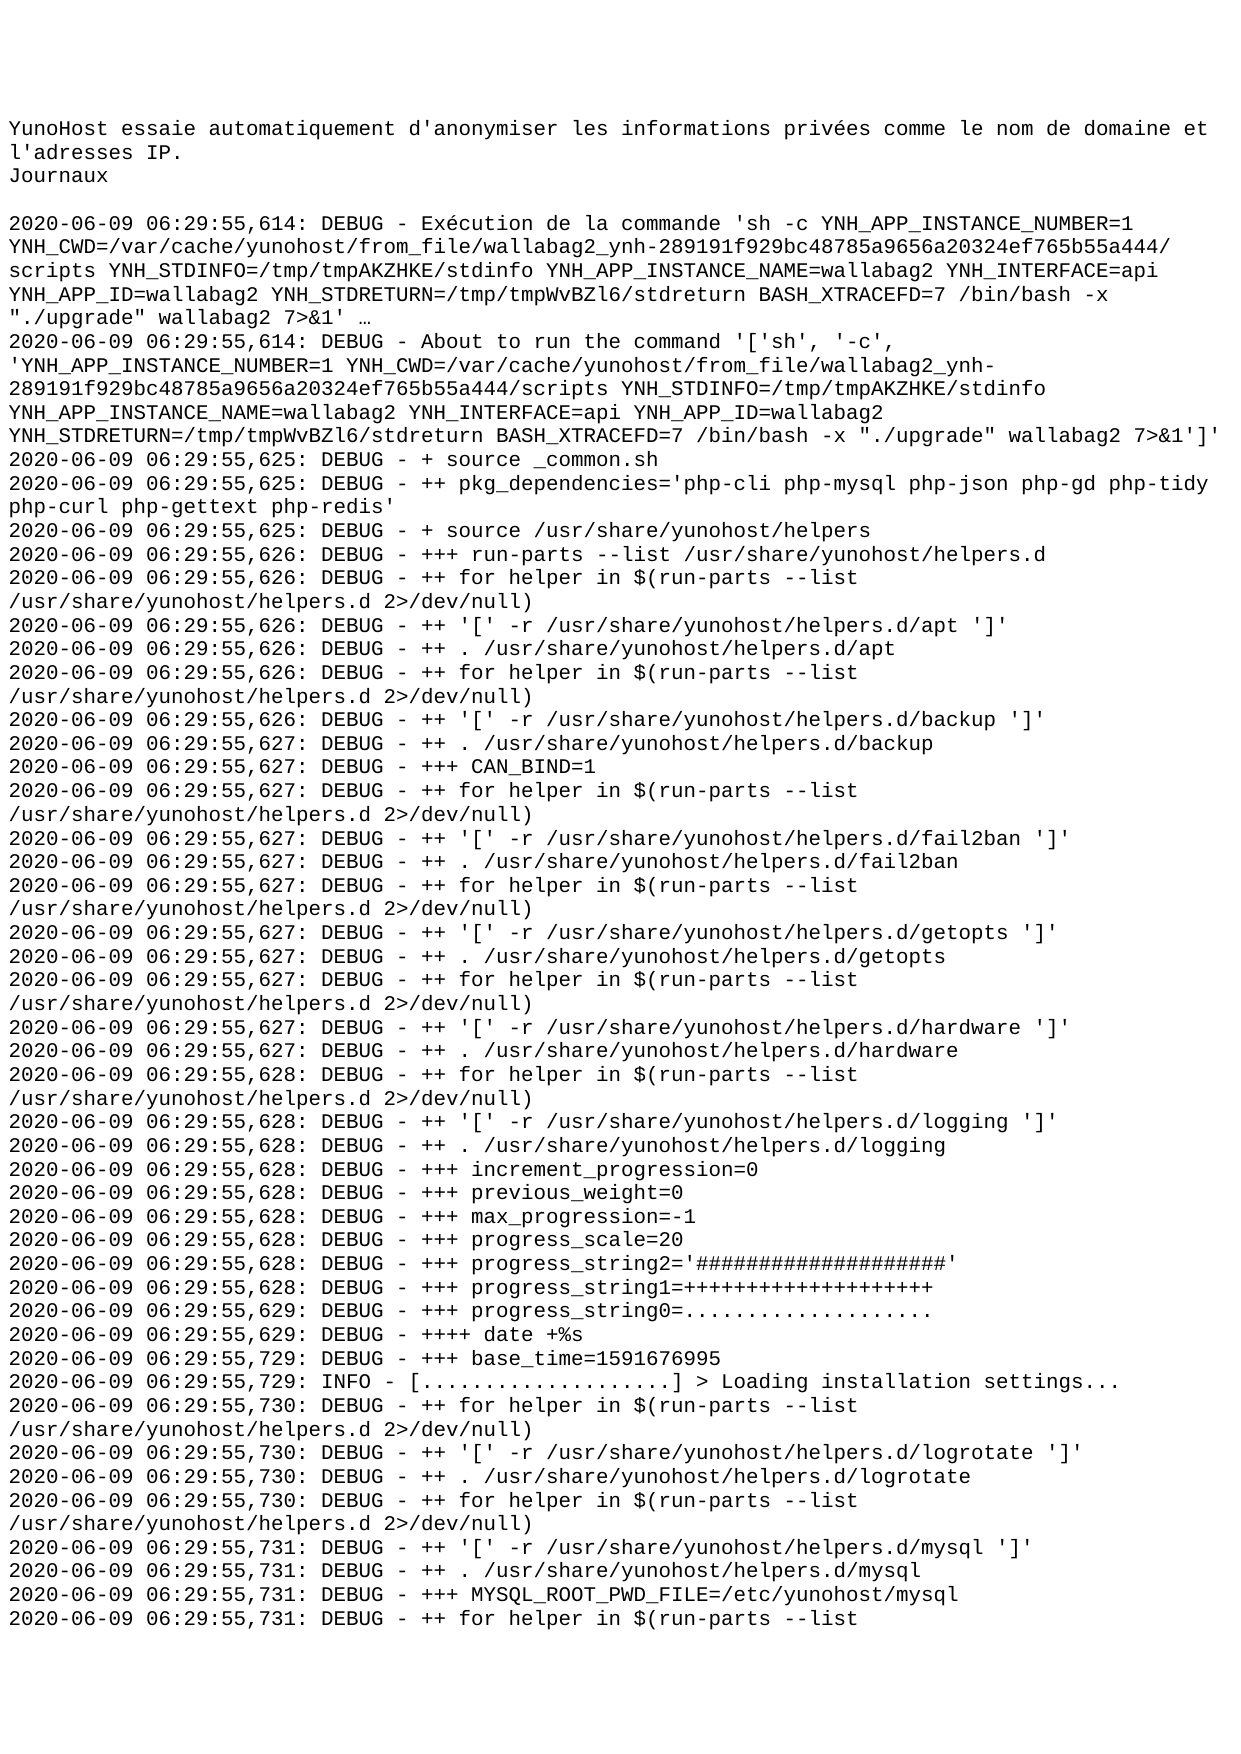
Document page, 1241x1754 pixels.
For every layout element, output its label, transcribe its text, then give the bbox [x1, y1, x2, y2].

text 2020-06-09 06:29:55,627: DEBUG - ++ . /usr/share/yunohost/helpers.d/fail2ban [8, 851, 1231, 875]
text 2020-06-09 06:29:55,628: DEBUG - +++ progress_scale=20 [8, 1229, 1231, 1253]
text 2020-06-09 06:29:55,627: DEBUG - ++ . /usr/share/yunohost/helpers.d/hardware [8, 1040, 1231, 1064]
text 2020-06-09 06:29:55,625: DEBUG - + source /usr/share/yunohost/helpers [8, 520, 1231, 544]
text 2020-06-09 06:29:55,731: DEBUG - ++ for helper in $(run-parts --list [8, 1608, 1231, 1631]
text 2020-06-09 06:29:55,629: DEBUG - +++ progress_string0=.................... [8, 1300, 1231, 1324]
text 2020-06-09 06:29:55,628: DEBUG - +++ progress_string2='####################' [8, 1253, 1231, 1277]
text 2020-06-09 06:29:55,731: DEBUG - +++ MYSQL_ROOT_PWD_FILE=/etc/yunohost/mysql [8, 1584, 1231, 1608]
text 2020-06-09 06:29:55,628: DEBUG - +++ max_progression=-1 [8, 1206, 1231, 1229]
text 2020-06-09 06:29:55,625: DEBUG - ++ pkg_dependencies='php-cli php-mysql php-json php-gd php-tidy php-curl php-gettext php-redis' [8, 473, 1231, 520]
text 2020-06-09 06:29:55,627: DEBUG - ++ for helper in $(run-parts --list /usr/share/yunohost/helpers.d 2>/dev/null) [8, 780, 1231, 827]
text 2020-06-09 06:29:55,729: DEBUG - +++ base_time=1591676995 [8, 1348, 1231, 1371]
text 2020-06-09 06:29:55,628: DEBUG - +++ progress_string1=++++++++++++++++++++ [8, 1277, 1231, 1300]
text 2020-06-09 06:29:55,628: DEBUG - +++ increment_progression=0 [8, 1158, 1231, 1182]
text 2020-06-09 06:29:55,626: DEBUG - ++ . /usr/share/yunohost/helpers.d/apt [8, 638, 1231, 662]
text 2020-06-09 06:29:55,731: DEBUG - ++ '[' -r /usr/share/yunohost/helpers.d/mysql ']' [8, 1537, 1231, 1561]
text 2020-06-09 06:29:55,627: DEBUG - ++ '[' -r /usr/share/yunohost/helpers.d/getopts ']' [8, 922, 1231, 946]
text 2020-06-09 06:29:55,627: DEBUG - ++ for helper in $(run-parts --list /usr/share/yunohost/helpers.d 2>/dev/null) [8, 875, 1231, 922]
text 2020-06-09 06:29:55,626: DEBUG - ++ '[' -r /usr/share/yunohost/helpers.d/backup ']' [8, 709, 1231, 733]
text 2020-06-09 06:29:55,629: DEBUG - ++++ date +%s [8, 1324, 1231, 1348]
text 2020-06-09 06:29:55,627: DEBUG - +++ CAN_BIND=1 [8, 757, 1231, 780]
text 2020-06-09 06:29:55,730: DEBUG - ++ '[' -r /usr/share/yunohost/helpers.d/logrotate ']' [8, 1442, 1231, 1466]
text YunoHost essaie automatiquement d'anonymiser les informations privées comme le nom de domaine et l'adresses IP. [8, 118, 1231, 165]
text 2020-06-09 06:29:55,628: DEBUG - ++ for helper in $(run-parts --list /usr/share/yunohost/helpers.d 2>/dev/null) [8, 1064, 1231, 1111]
text 2020-06-09 06:29:55,626: DEBUG - ++ for helper in $(run-parts --list /usr/share/yunohost/helpers.d 2>/dev/null) [8, 567, 1231, 615]
text 2020-06-09 06:29:55,628: DEBUG - +++ previous_weight=0 [8, 1182, 1231, 1206]
text 2020-06-09 06:29:55,730: DEBUG - ++ for helper in $(run-parts --list /usr/share/yunohost/helpers.d 2>/dev/null) [8, 1395, 1231, 1442]
text 2020-06-09 06:29:55,731: DEBUG - ++ . /usr/share/yunohost/helpers.d/mysql [8, 1561, 1231, 1584]
text 2020-06-09 06:29:55,627: DEBUG - ++ for helper in $(run-parts --list /usr/share/yunohost/helpers.d 2>/dev/null) [8, 969, 1231, 1017]
text 2020-06-09 06:29:55,627: DEBUG - ++ '[' -r /usr/share/yunohost/helpers.d/fail2ban ']' [8, 827, 1231, 851]
text 2020-06-09 06:29:55,730: DEBUG - ++ . /usr/share/yunohost/helpers.d/logrotate [8, 1466, 1231, 1489]
text 2020-06-09 06:29:55,627: DEBUG - ++ . /usr/share/yunohost/helpers.d/backup [8, 733, 1231, 757]
text 2020-06-09 06:29:55,626: DEBUG - +++ run-parts --list /usr/share/yunohost/helpers.d [8, 544, 1231, 567]
text 2020-06-09 06:29:55,614: DEBUG - Exécution de la commande 'sh -c YNH_APP_INSTANCE_NUMBER=1 YNH_CWD=/var/cache/yunohost/from_file/wallabag2_ynh-289191f929bc48785a9656a20324ef765b55a444/scripts YNH_STDINFO=/tmp/tmpAKZHKE/stdinfo YNH_APP_INSTANCE_NAME=wallabag2 YNH_INTERFACE=api YNH_APP_ID=wallabag2 YNH_STDRETURN=/tmp/tmpWvBZl6/stdreturn BASH_XTRACEFD=7 /bin/bash -x "./upgrade" wallabag2 7>&1' … [8, 213, 1231, 331]
text Journaux [8, 165, 1231, 189]
text 2020-06-09 06:29:55,627: DEBUG - ++ . /usr/share/yunohost/helpers.d/getopts [8, 946, 1231, 969]
text 2020-06-09 06:29:55,614: DEBUG - About to run the command '['sh', '-c', 'YNH_APP_INSTANCE_NUMBER=1 YNH_CWD=/var/cache/yunohost/from_file/wallabag2_ynh-289191f929bc48785a9656a20324ef765b55a444/scripts YNH_STDINFO=/tmp/tmpAKZHKE/stdinfo YNH_APP_INSTANCE_NAME=wallabag2 YNH_INTERFACE=api YNH_APP_ID=wallabag2 YNH_STDRETURN=/tmp/tmpWvBZl6/stdreturn BASH_XTRACEFD=7 /bin/bash -x "./upgrade" wallabag2 7>&1']' [8, 331, 1231, 449]
text 2020-06-09 06:29:55,729: INFO - [....................] > Loading installation settings... [8, 1371, 1231, 1395]
text 2020-06-09 06:29:55,626: DEBUG - ++ '[' -r /usr/share/yunohost/helpers.d/apt ']' [8, 615, 1231, 638]
text 2020-06-09 06:29:55,625: DEBUG - + source _common.sh [8, 449, 1231, 473]
text 2020-06-09 06:29:55,628: DEBUG - ++ '[' -r /usr/share/yunohost/helpers.d/logging ']' [8, 1111, 1231, 1135]
text 2020-06-09 06:29:55,628: DEBUG - ++ . /usr/share/yunohost/helpers.d/logging [8, 1135, 1231, 1158]
text 2020-06-09 06:29:55,627: DEBUG - ++ '[' -r /usr/share/yunohost/helpers.d/hardware ']' [8, 1017, 1231, 1040]
text 2020-06-09 06:29:55,730: DEBUG - ++ for helper in $(run-parts --list /usr/share/yunohost/helpers.d 2>/dev/null) [8, 1489, 1231, 1537]
text 2020-06-09 06:29:55,626: DEBUG - ++ for helper in $(run-parts --list /usr/share/yunohost/helpers.d 2>/dev/null) [8, 662, 1231, 709]
